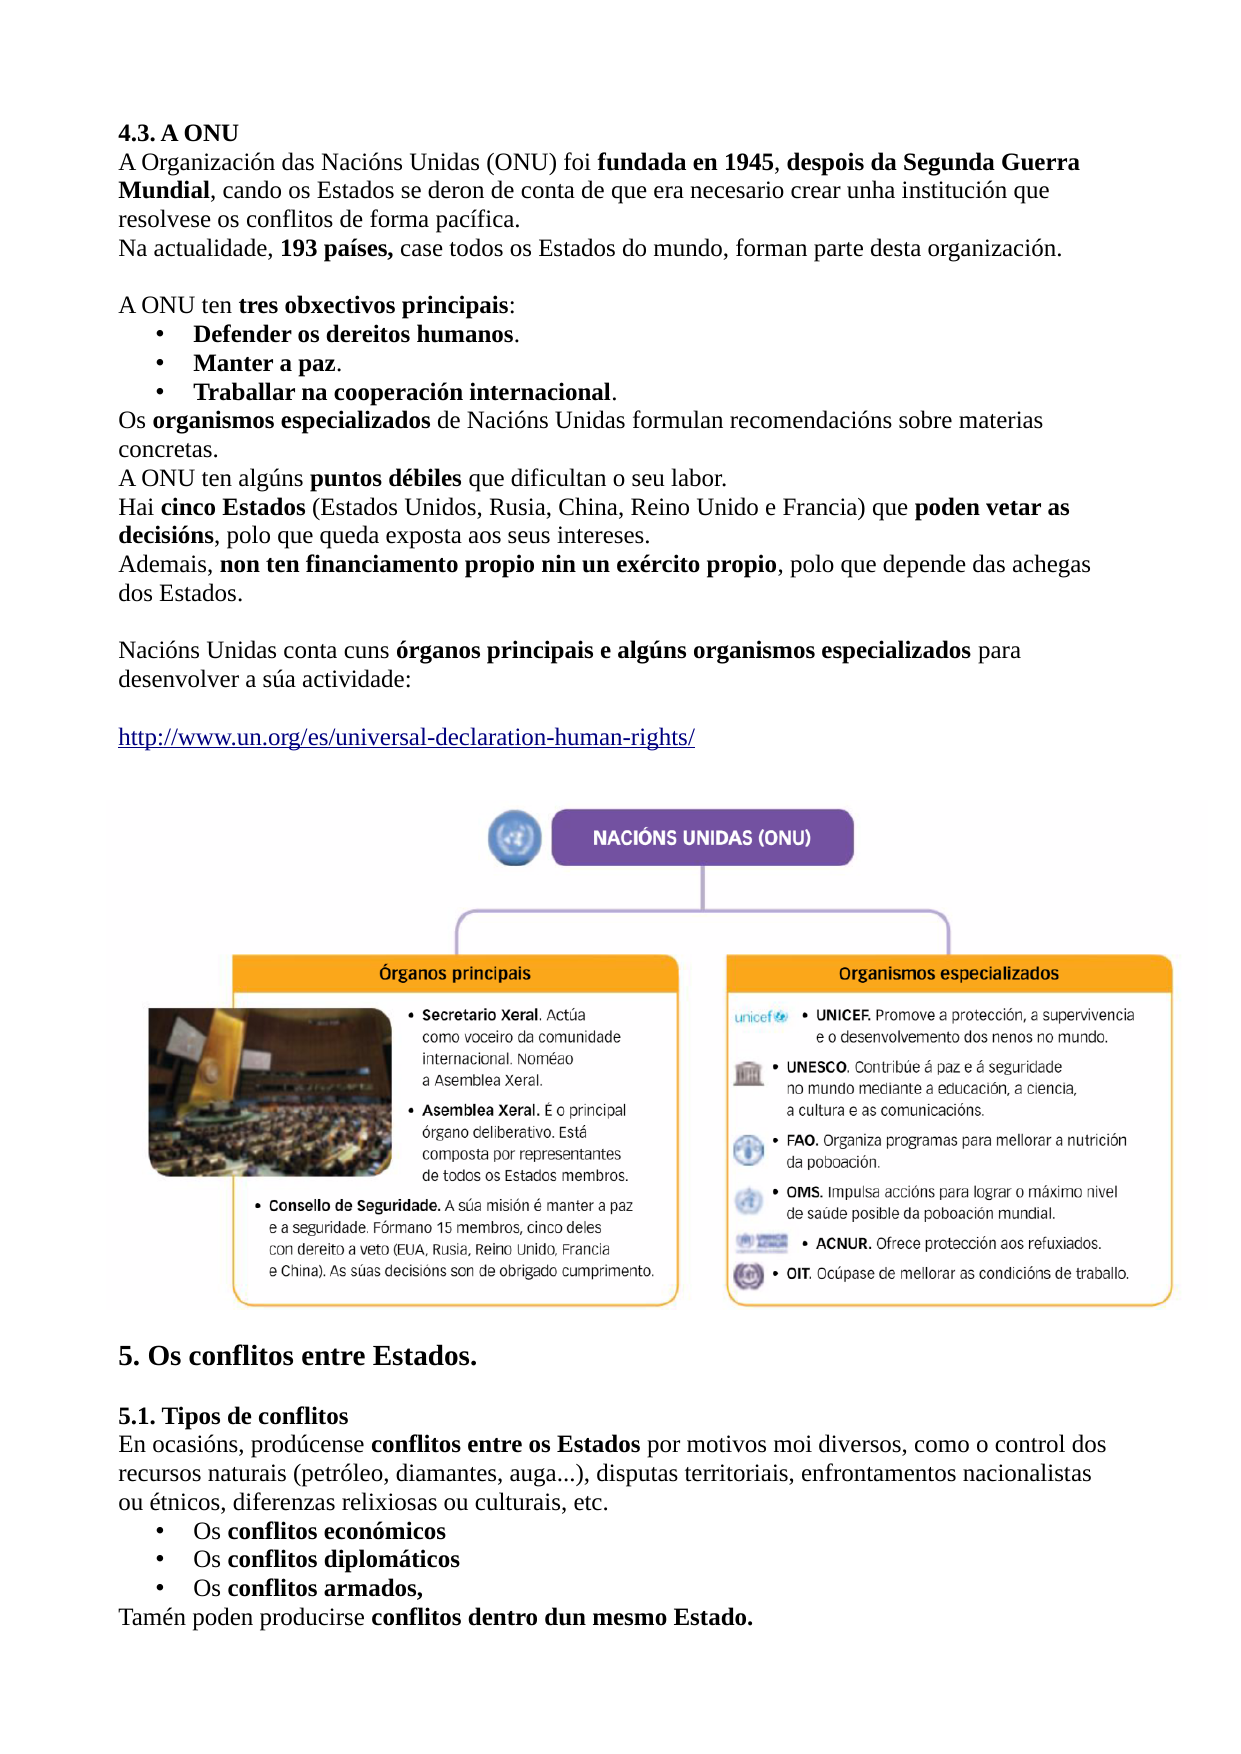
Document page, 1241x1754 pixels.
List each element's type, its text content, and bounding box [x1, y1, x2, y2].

list Traballar na cooperación internacional. [156, 377, 1122, 406]
text Os organismos especializados de Nacións Unidas formulan recomendacións sobre materias concretas. [118, 406, 1122, 463]
text 5. Os conflitos entre Estados. [118, 1338, 1122, 1372]
text Tamén poden producirse conflitos dentro dun mesmo Estado. [118, 1602, 1122, 1631]
text Ademais, non ten financiamento propio nin un exército propio, polo que depende das achegas dos Estados. [118, 549, 1122, 607]
list Os conflitos económicos [156, 1516, 1122, 1544]
text 5.1. Tipos de conflitos [118, 1401, 1122, 1429]
list Os conflitos armados, [156, 1573, 1122, 1602]
text Na actualidade, 193 países, case todos os Estados do mundo, forman parte desta organización. [118, 233, 1122, 262]
list Os conflitos diplomáticos [156, 1544, 1122, 1573]
text http://www.un.org/es/universal-declaration-human-rights/ [118, 722, 1122, 751]
text A Organización das Nacións Unidas (ONU) foi fundada en 1945, despois da Segunda Guerra Mundial, cando os Estados se deron de conta de que era necesario crear unha institución que resolvese os conflitos de forma pacífica. [118, 147, 1122, 233]
text Hai cinco Estados (Estados Unidos, Rusia, China, Reino Unido e Francia) que poden vetar as decisións, polo que queda exposta aos seus intereses. [118, 492, 1122, 549]
text Nacións Unidas conta cuns órganos principais e algúns organismos especializados para desenvolver a súa actividade: [118, 636, 1122, 693]
text 4.3. A ONU [118, 118, 1122, 147]
text A ONU ten algúns puntos débiles que dificultan o seu labor. [118, 463, 1122, 492]
list Defender os dereitos humanos. [156, 319, 1122, 348]
list Manter a paz. [156, 348, 1122, 377]
text A ONU ten tres obxectivos principais: [118, 291, 1122, 319]
text En ocasións, prodúcense conflitos entre os Estados por motivos moi diversos, como o control dos recursos naturais (petróleo, diamantes, auga...), disputas territoriais, enfrontamentos nacionalistas ou étnicos, diferenzas relixiosas ou culturais, etc. [118, 1429, 1122, 1516]
